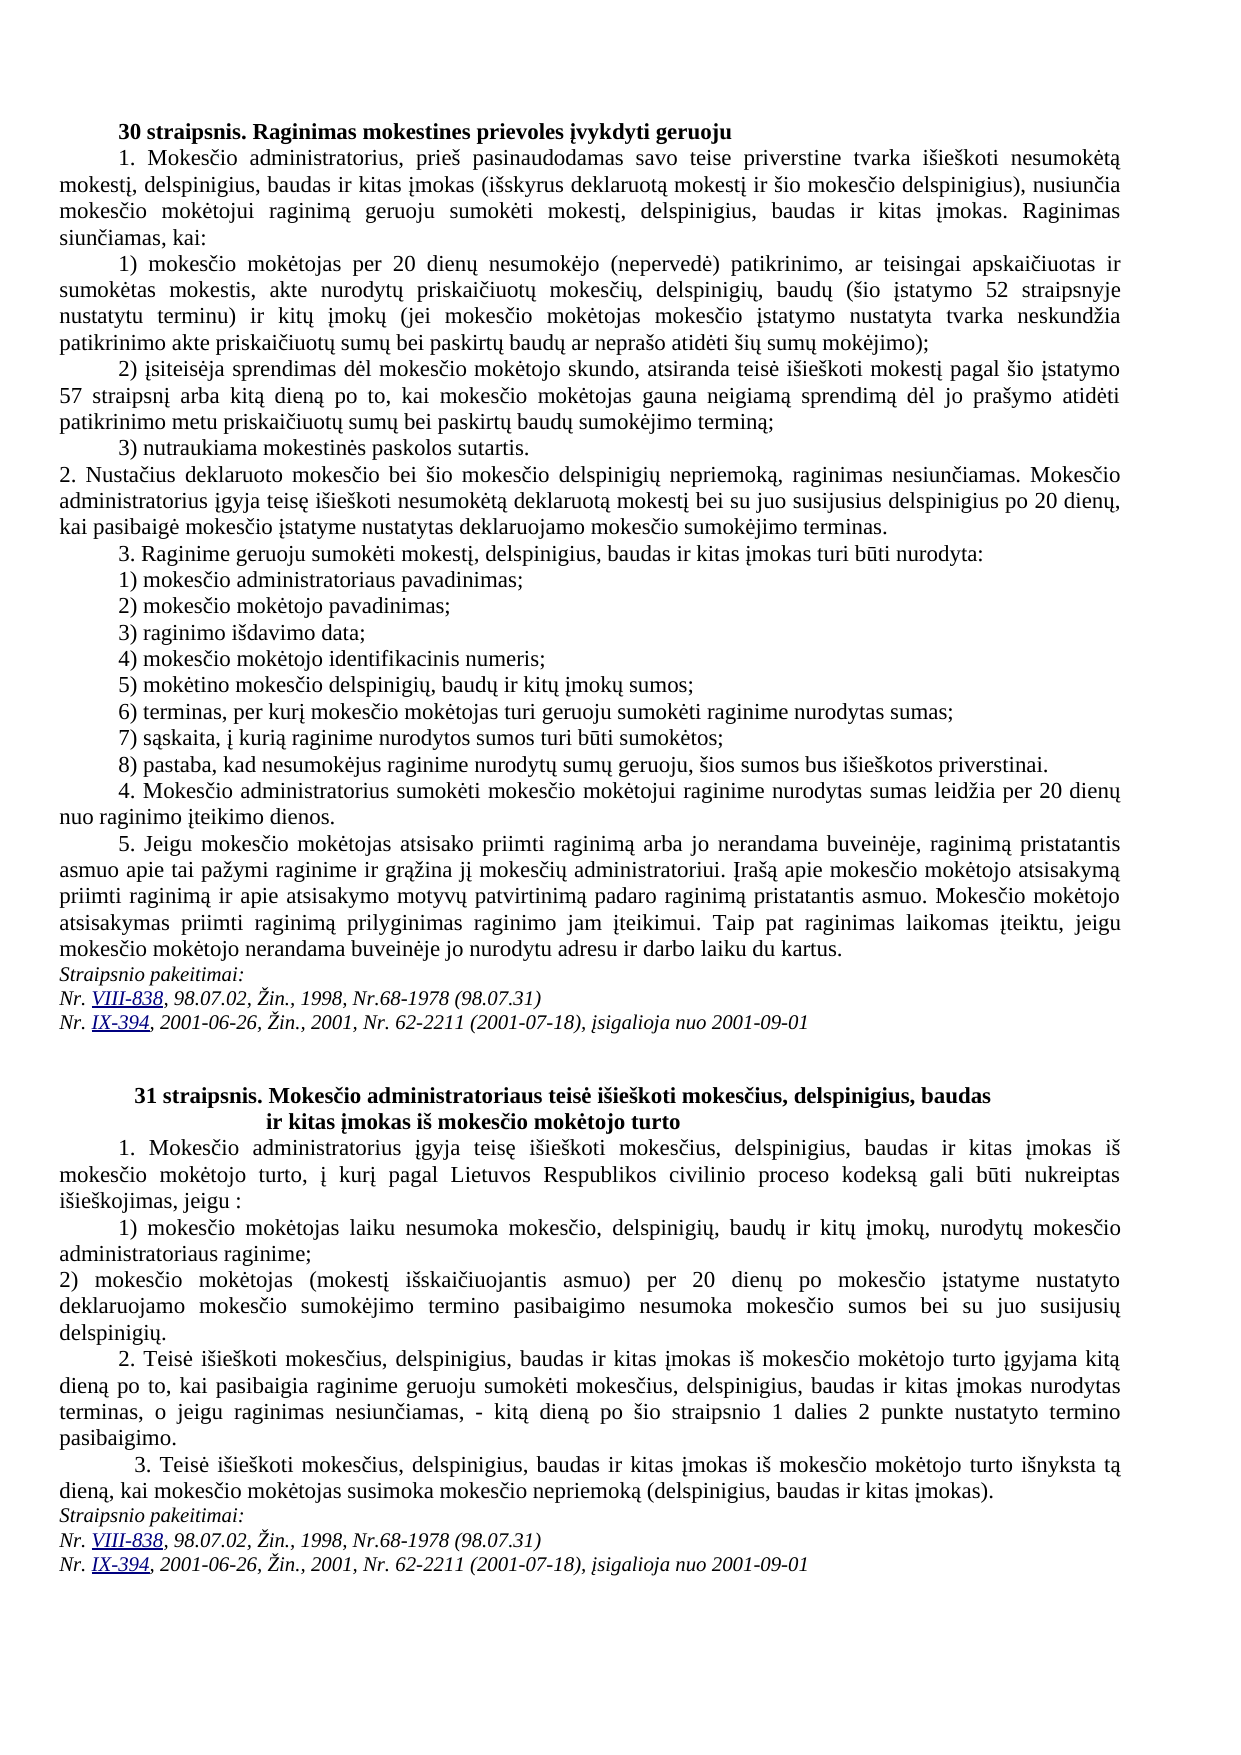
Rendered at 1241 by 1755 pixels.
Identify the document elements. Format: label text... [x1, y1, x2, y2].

text 3. Raginime geruoju sumokėti mokestį, delspinigius, baudas ir kitas įmokas turi būti nurodyta: [59, 540, 1122, 566]
text 4. Mokesčio administratorius sumokėti mokesčio mokėtojui raginime nurodytas sumas leidžia per 20 dienų nuo raginimo įteikimo dienos. [59, 777, 1122, 830]
text 2) mokesčio mokėtojas (mokestį išskaičiuojantis asmuo) per 20 dienų po mokesčio įstatyme nustatyto deklaruojamo mokesčio sumokėjimo termino pasibaigimo nesumoka mokesčio sumos bei su juo susijusių delspinigių. [59, 1266, 1122, 1345]
text 2. Teisė išieškoti mokesčius, delspinigius, baudas ir kitas įmokas iš mokesčio mokėtojo turto įgyjama kitą dieną po to, kai pasibaigia raginime geruoju sumokėti mokesčius, delspinigius, baudas ir kitas įmokas nurodytas terminas, o jeigu raginimas nesiunčiamas, - kitą dieną po šio straipsnio 1 dalies 2 punkte nustatyto termino pasibaigimo. [59, 1345, 1122, 1451]
text 2) įsiteisėja sprendimas dėl mokesčio mokėtojo skundo, atsiranda teisė išieškoti mokestį pagal šio įstatymo 57 straipsnį arba kitą dieną po to, kai mokesčio mokėtojas gauna neigiamą sprendimą dėl jo prašymo atidėti patikrinimo metu priskaičiuotų sumų bei paskirtų baudų sumokėjimo terminą; [59, 355, 1122, 434]
text Nr. VIII-838, 98.07.02, Žin., 1998, Nr.68-1978 (98.07.31) [59, 1527, 1122, 1552]
text 5. Jeigu mokesčio mokėtojas atsisako priimti raginimą arba jo nerandama buveinėje, raginimą pristatantis asmuo apie tai pažymi raginime ir grąžina jį mokesčių administratoriui. Įrašą apie mokesčio mokėtojo atsisakymą priimti raginimą ir apie atsisakymo motyvų patvirtinimą padaro raginimą pristatantis asmuo. Mokesčio mokėtojo atsisakymas priimti raginimą prilyginimas raginimo jam įteikimui. Taip pat raginimas laikomas įteiktu, jeigu mokesčio mokėtojo nerandama buveinėje jo nurodytu adresu ir darbo laiku du kartus. [59, 830, 1122, 961]
text 3. Teisė išieškoti mokesčius, delspinigius, baudas ir kitas įmokas iš mokesčio mokėtojo turto išnyksta tą dieną, kai mokesčio mokėtojas susimoka mokesčio nepriemoką (delspinigius, baudas ir kitas įmokas). [59, 1451, 1122, 1503]
text 8) pastaba, kad nesumokėjus raginime nurodytų sumų geruoju, šios sumos bus išieškotos priverstinai. [59, 751, 1122, 777]
text 1) mokesčio administratoriaus pavadinimas; [59, 566, 1122, 592]
text 4) mokesčio mokėtojo identifikacinis numeris; [59, 645, 1122, 672]
text 1) mokesčio mokėtojas per 20 dienų nesumokėjo (nepervedė) patikrinimo, ar teisingai apskaičiuotas ir sumokėtas mokestis, akte nurodytų priskaičiuotų mokesčių, delspinigių, baudų (šio įstatymo 52 straipsnyje nustatytu terminu) ir kitų įmokų (jei mokesčio mokėtojas mokesčio įstatymo nustatyta tvarka neskundžia patikrinimo akte priskaičiuotų sumų bei paskirtų baudų ar neprašo atidėti šių sumų mokėjimo); [59, 250, 1122, 355]
text 2) mokesčio mokėtojo pavadinimas; [59, 592, 1122, 619]
text Nr. IX-394, 2001-06-26, Žin., 2001, Nr. 62-2211 (2001-07-18), įsigalioja nuo 2001-09-01 [59, 1009, 1122, 1034]
text 1. Mokesčio administratorius, prieš pasinaudodamas savo teise priverstine tvarka išieškoti nesumokėtą mokestį, delspinigius, baudas ir kitas įmokas (išskyrus deklaruotą mokestį ir šio mokesčio delspinigius), nusiunčia mokesčio mokėtojui raginimą geruoju sumokėti mokestį, delspinigius, baudas ir kitas įmokas. Raginimas siunčiamas, kai: [59, 144, 1122, 250]
text 30 straipsnis. Raginimas mokestines prievoles įvykdyti geruoju [59, 118, 1122, 144]
text 3) nutraukiama mokestinės paskolos sutartis. [59, 434, 1122, 461]
text 2. Nustačius deklaruoto mokesčio bei šio mokesčio delspinigių nepriemoką, raginimas nesiunčiamas. Mokesčio administratorius įgyja teisę išieškoti nesumokėtą deklaruotą mokestį bei su juo susijusius delspinigius po 20 dienų, kai pasibaigė mokesčio įstatyme nustatytas deklaruojamo mokesčio sumokėjimo terminas. [59, 461, 1122, 540]
text 3) raginimo išdavimo data; [59, 619, 1122, 645]
text 5) mokėtino mokesčio delspinigių, baudų ir kitų įmokų sumos; [59, 672, 1122, 698]
text 7) sąskaita, į kurią raginime nurodytos sumos turi būti sumokėtos; [59, 724, 1122, 751]
text 31 straipsnis. Mokesčio administratoriaus teisė išieškoti mokesčius, delspinigius, baudas [134, 1082, 1122, 1108]
text 1) mokesčio mokėtojas laiku nesumoka mokesčio, delspinigių, baudų ir kitų įmokų, nurodytų mokesčio administratoriaus raginime; [59, 1213, 1122, 1266]
text 6) terminas, per kurį mokesčio mokėtojas turi geruoju sumokėti raginime nurodytas sumas; [59, 698, 1122, 724]
text Straipsnio pakeitimai: [59, 961, 1122, 986]
text Nr. VIII-838, 98.07.02, Žin., 1998, Nr.68-1978 (98.07.31) [59, 986, 1122, 1009]
text 1. Mokesčio administratorius įgyja teisę išieškoti mokesčius, delspinigius, baudas ir kitas įmokas iš mokesčio mokėtojo turto, į kurį pagal Lietuvos Respublikos civilinio proceso kodeksą gali būti nukreiptas išieškojimas, jeigu : [59, 1134, 1122, 1213]
text Nr. IX-394, 2001-06-26, Žin., 2001, Nr. 62-2211 (2001-07-18), įsigalioja nuo 2001-09-01 [59, 1552, 1122, 1576]
text Straipsnio pakeitimai: [59, 1503, 1122, 1527]
text ir kitas įmokas iš mokesčio mokėtojo turto [266, 1108, 1122, 1134]
